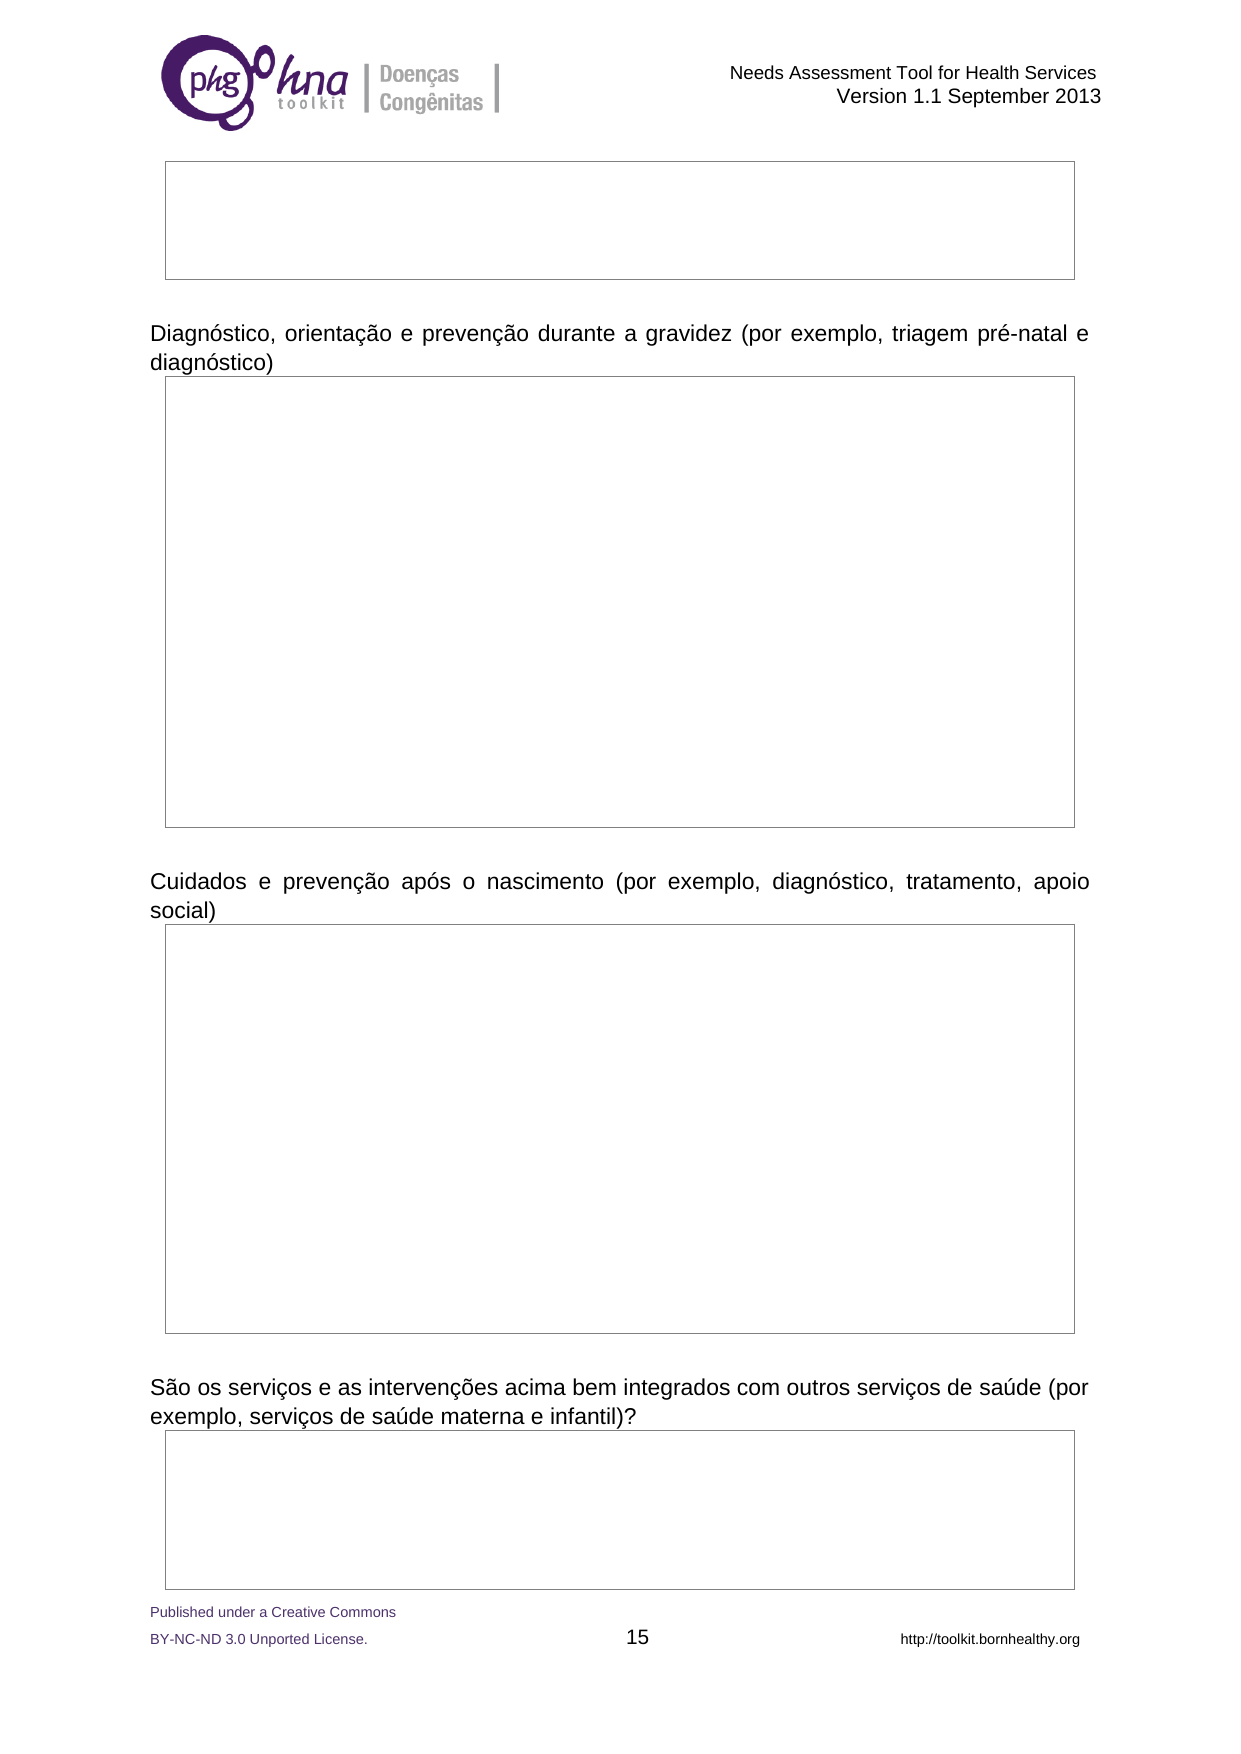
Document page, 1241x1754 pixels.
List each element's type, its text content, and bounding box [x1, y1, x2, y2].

subtitle São os serviços e as intervenções acima bem integrados com outros serviços de saúde (por exemplo, serviços de saúde materna e infantil)? [150, 1371, 1090, 1430]
subtitle Diagnóstico, orientação e prevenção durante a gravidez (por exemplo, triagem pré-natal e diagnóstico) [150, 317, 1090, 376]
subtitle Cuidados e prevenção após o nascimento (por exemplo, diagnóstico, tratamento, apoio social) [150, 865, 1090, 923]
